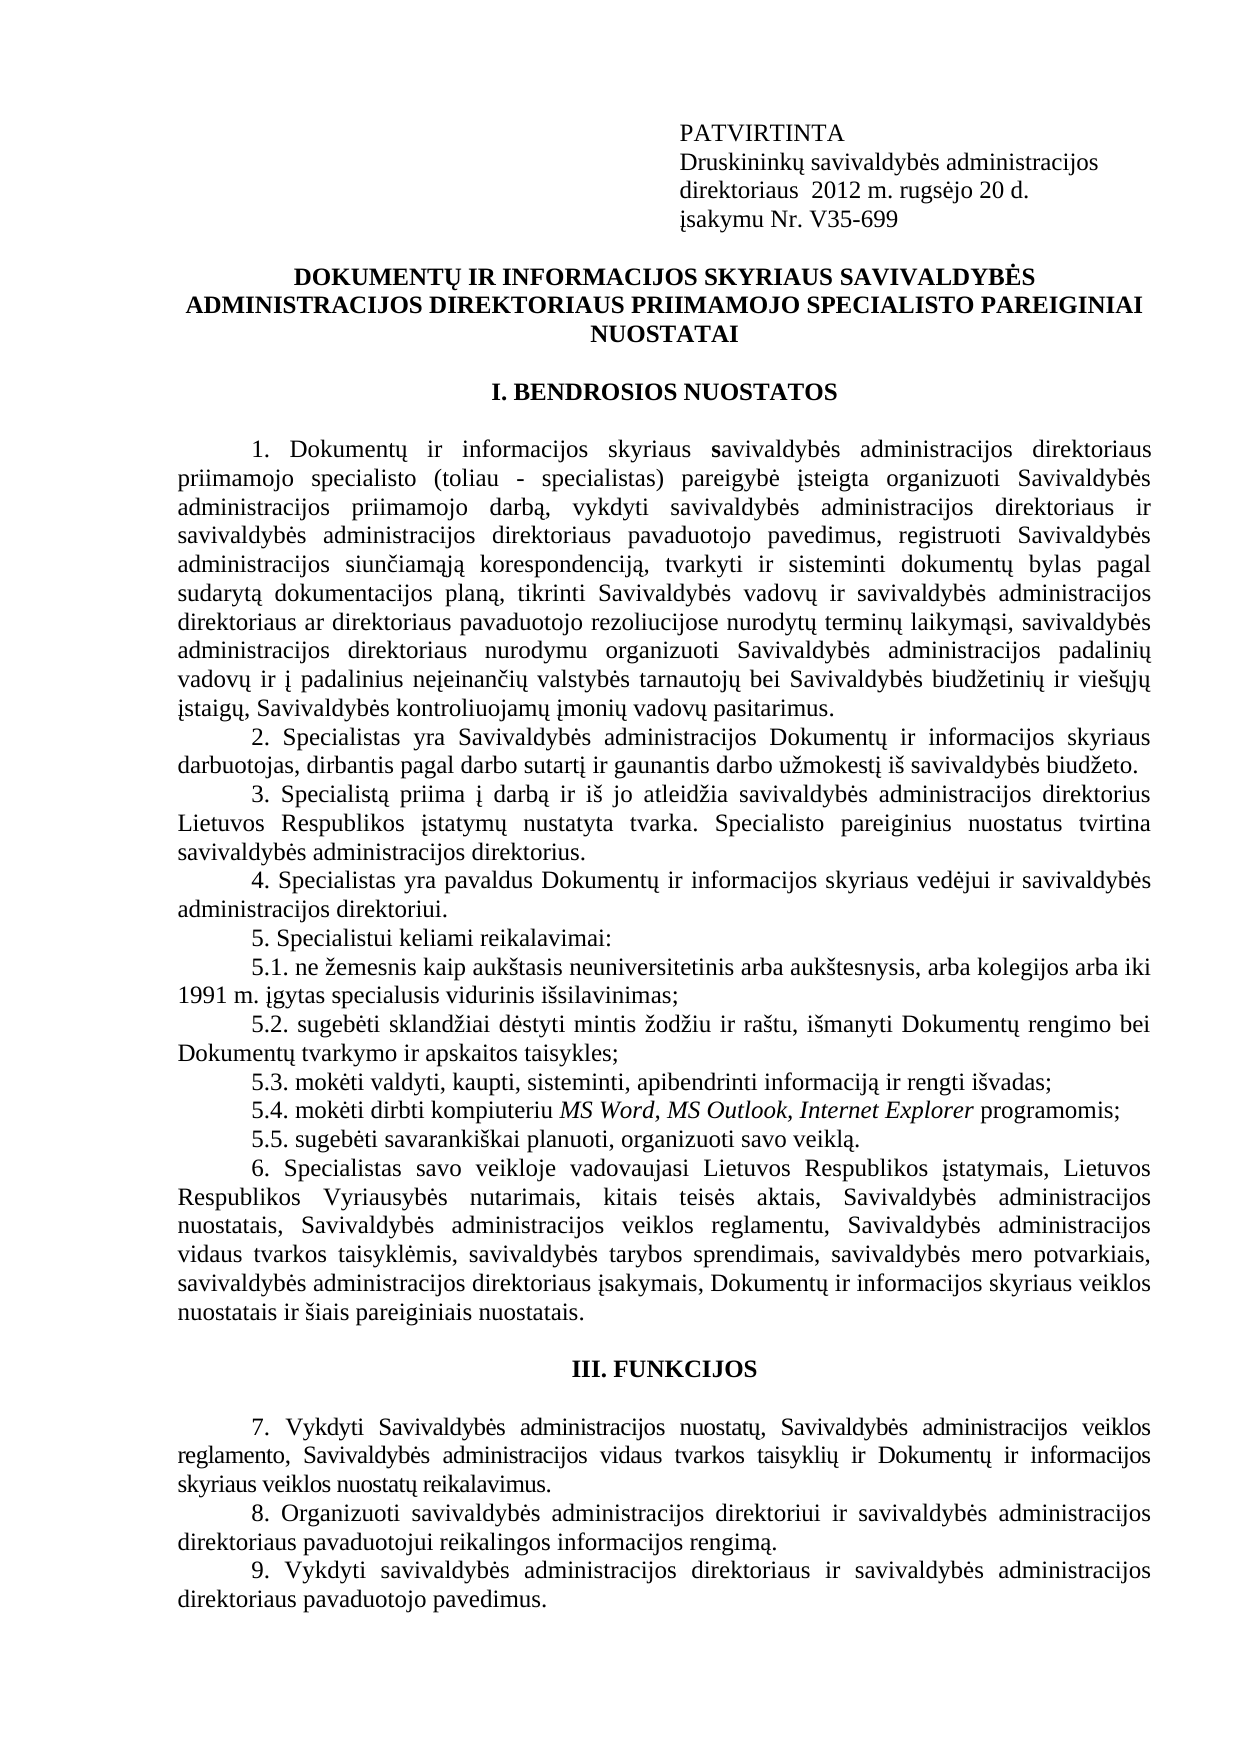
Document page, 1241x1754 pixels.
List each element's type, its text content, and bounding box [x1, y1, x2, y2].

text 2. Specialistas yra Savivaldybės administracijos Dokumentų ir informacijos skyriaus darbuotojas, dirbantis pagal darbo sutartį ir gaunantis darbo užmokestį iš savivaldybės biudžeto. [177, 722, 1152, 779]
text 8. Organizuoti savivaldybės administracijos direktoriui ir savivaldybės administracijos direktoriaus pavaduotojui reikalingos informacijos rengimą. [177, 1498, 1152, 1556]
text 5.4. mokėti dirbti kompiuteriu MS Word, MS Outlook, Internet Explorer programomis; [177, 1096, 1152, 1124]
text 5.1. ne žemesnis kaip aukštasis neuniversitetinis arba aukštesnysis, arba kolegijos arba iki 1991 m. įgytas specialusis vidurinis išsilavinimas; [177, 952, 1152, 1009]
text III. FUNKCIJOS [177, 1354, 1152, 1383]
text 9. Vykdyti savivaldybės administracijos direktoriaus ir savivaldybės administracijos direktoriaus pavaduotojo pavedimus. [177, 1556, 1152, 1613]
text 7. Vykdyti Savivaldybės administracijos nuostatų, Savivaldybės administracijos veiklos reglamento, Savivaldybės administracijos vidaus tvarkos taisyklių ir Dokumentų ir informacijos skyriaus veiklos nuostatų reikalavimus. [177, 1412, 1152, 1498]
text 4. Specialistas yra pavaldus Dokumentų ir informacijos skyriaus vedėjui ir savivaldybės administracijos direktoriui. [177, 866, 1152, 923]
text Druskininkų savivaldybės administracijos [679, 147, 1137, 176]
text 1. Dokumentų ir informacijos skyriaus savivaldybės administracijos direktoriaus priimamojo specialisto (toliau - specialistas) pareigybė įsteigta organizuoti Savivaldybės administracijos priimamojo darbą, vykdyti savivaldybės administracijos direktoriaus ir savivaldybės administracijos direktoriaus pavaduotojo pavedimus, registruoti Savivaldybės administracijos siunčiamąją korespondenciją, tvarkyti ir sisteminti dokumentų bylas pagal sudarytą dokumentacijos planą, tikrinti Savivaldybės vadovų ir savivaldybės administracijos direktoriaus ar direktoriaus pavaduotojo rezoliucijose nurodytų terminų laikymąsi, savivaldybės administracijos direktoriaus nurodymu organizuoti Savivaldybės administracijos padalinių vadovų ir į padalinius neįeinančių valstybės tarnautojų bei Savivaldybės biudžetinių ir viešųjų įstaigų, Savivaldybės kontroliuojamų įmonių vadovų pasitarimus. [177, 434, 1152, 722]
text I. BENDROSIOS NUOSTATOS [177, 377, 1152, 406]
text direktoriaus 2012 m. rugsėjo 20 d. [679, 176, 1137, 204]
text 5.3. mokėti valdyti, kaupti, sisteminti, apibendrinti informaciją ir rengti išvadas; [177, 1067, 1152, 1096]
text 5. Specialistui keliami reikalavimai: [177, 923, 1152, 952]
text DOKUMENTŲ IR INFORMACIJOS SKYRIAUS SAVIVALDYBĖS ADMINISTRACIJOS DIREKTORIAUS PRIIMAMOJO SPECIALISTO PAREIGINIAI NUOSTATAI [177, 262, 1152, 348]
text įsakymu Nr. V35-699 [679, 204, 1137, 233]
text 5.5. sugebėti savarankiškai planuoti, organizuoti savo veiklą. [177, 1124, 1152, 1153]
text 3. Specialistą priima į darbą ir iš jo atleidžia savivaldybės administracijos direktorius Lietuvos Respublikos įstatymų nustatyta tvarka. Specialisto pareiginius nuostatus tvirtina savivaldybės administracijos direktorius. [177, 779, 1152, 866]
text PATVIRTINTA [679, 118, 1123, 147]
text 6. Specialistas savo veikloje vadovaujasi Lietuvos Respublikos įstatymais, Lietuvos Respublikos Vyriausybės nutarimais, kitais teisės aktais, Savivaldybės administracijos nuostatais, Savivaldybės administracijos veiklos reglamentu, Savivaldybės administracijos vidaus tvarkos taisyklėmis, savivaldybės tarybos sprendimais, savivaldybės mero potvarkiais, savivaldybės administracijos direktoriaus įsakymais, Dokumentų ir informacijos skyriaus veiklos nuostatais ir šiais pareiginiais nuostatais. [177, 1153, 1152, 1326]
text 5.2. sugebėti sklandžiai dėstyti mintis žodžiu ir raštu, išmanyti Dokumentų rengimo bei Dokumentų tvarkymo ir apskaitos taisykles; [177, 1009, 1152, 1067]
